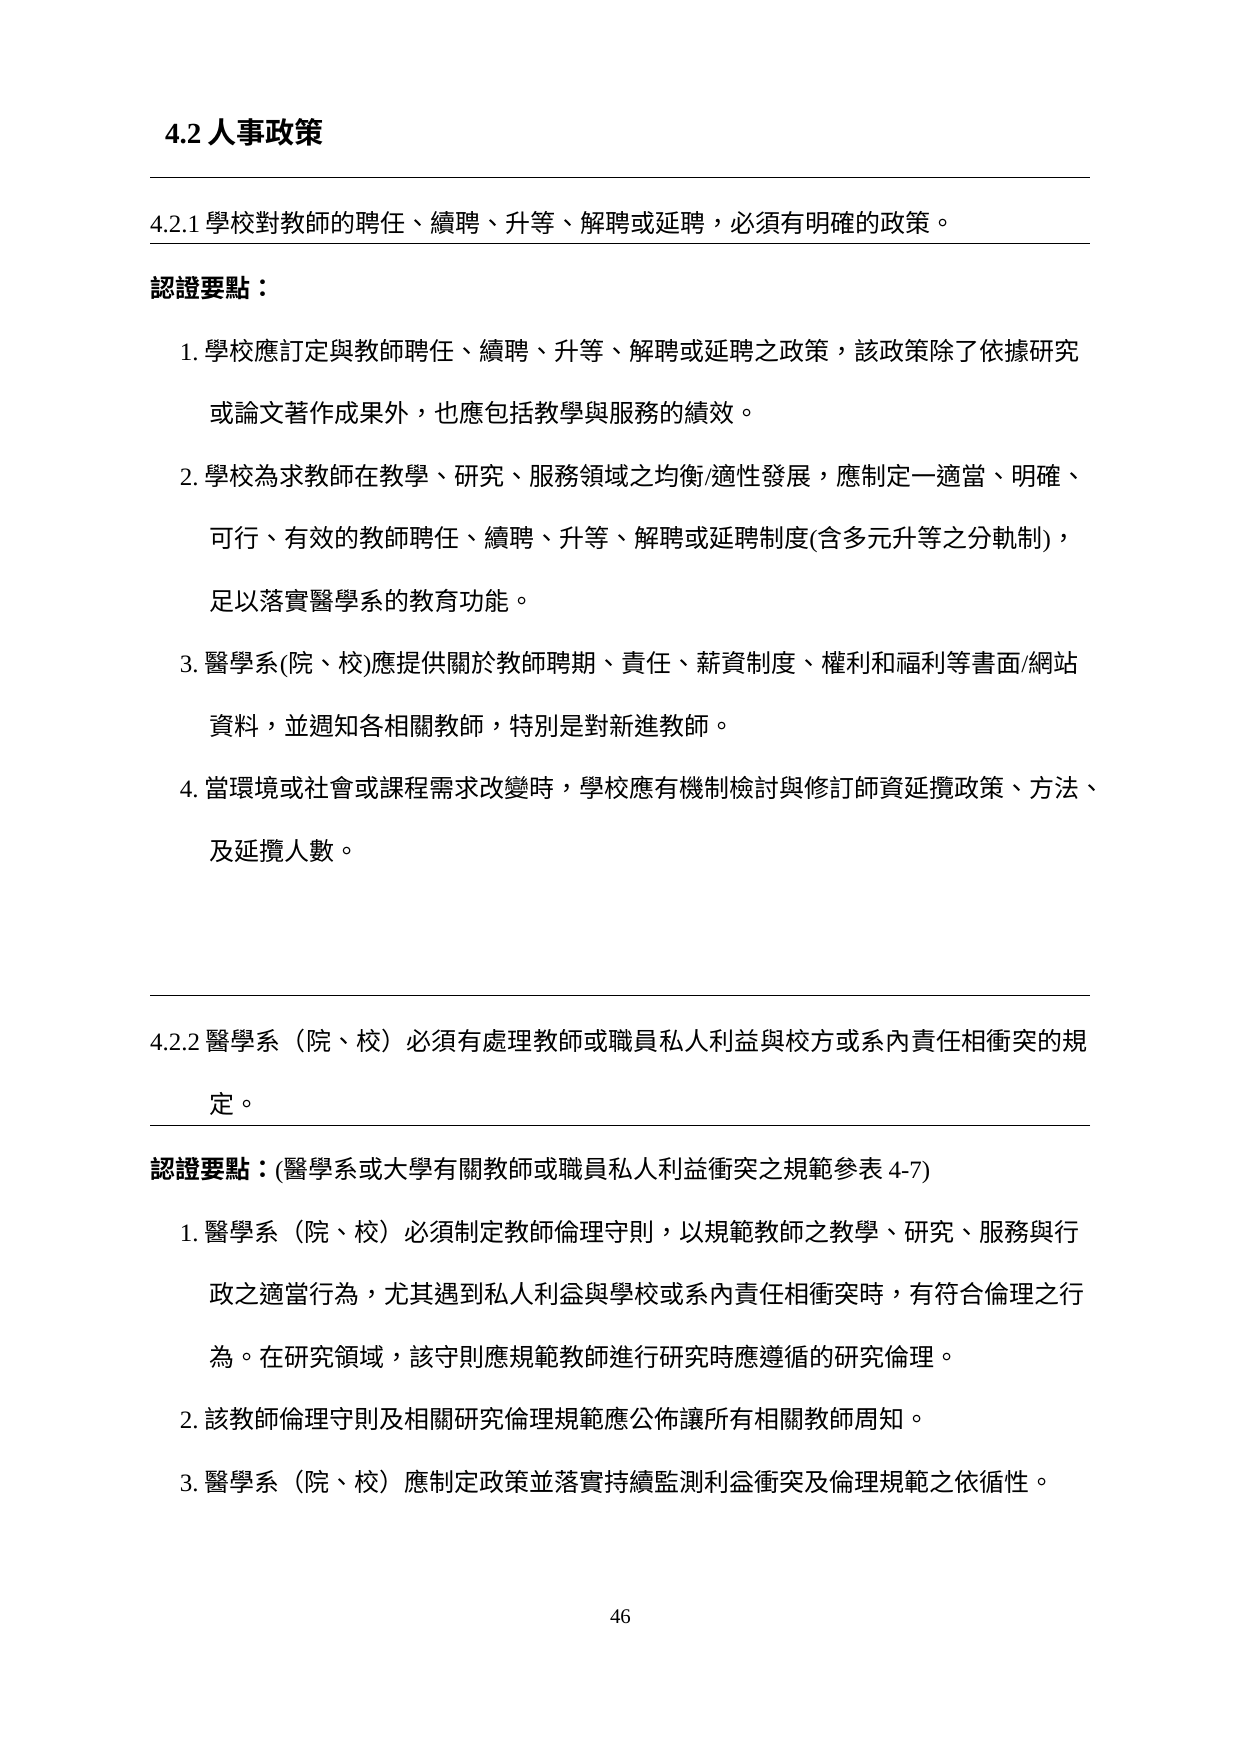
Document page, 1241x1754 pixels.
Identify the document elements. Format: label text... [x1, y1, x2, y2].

list 醫學系(院、校)應提供關於教師聘期、責任、薪資制度、權利和福利等書面/網站資料，並週知各相關教師，特別是對新進教師。 [179, 620, 1090, 745]
list 當環境或社會或課程需求改變時，學校應有機制檢討與修訂師資延攬政策、方法、及延攬人數。 [179, 745, 1090, 870]
subtitle 4.2人事政策 [165, 89, 1090, 152]
list 醫學系（院、校）必須制定教師倫理守則，以規範教師之教學、研究、服務與行政之適當行為，尤其遇到私人利益與學校或系內責任相衝突時，有符合倫理之行為。在研究領域，該守則應規範教師進行研究時應遵循的研究倫理。 [179, 1189, 1090, 1376]
text 認證要點：(醫學系或大學有關教師或職員私人利益衝突之規範參表4-7) [150, 1126, 1090, 1189]
list 學校應訂定與教師聘任、續聘、升等、解聘或延聘之政策，該政策除了依據研究或論文著作成果外，也應包括教學與服務的績效。 [179, 308, 1090, 433]
list 醫學系（院、校）應制定政策並落實持續監測利益衝突及倫理規範之依循性。 [179, 1439, 1090, 1501]
text 認證要點： [150, 244, 1090, 308]
list 該教師倫理守則及相關研究倫理規範應公佈讓所有相關教師周知。 [179, 1376, 1090, 1439]
text 4.2.1學校對教師的聘任、續聘、升等、解聘或延聘，必須有明確的政策。 [150, 178, 1090, 243]
list 學校為求教師在教學、研究、服務領域之均衡/適性發展，應制定一適當、明確、可行、有效的教師聘任、續聘、升等、解聘或延聘制度(含多元升等之分軌制)，足以落實醫學系的教育功能。 [179, 433, 1090, 620]
text 4.2.2醫學系（院、校）必須有處理教師或職員私人利益與校方或系內責任相衝突的規定。 [150, 996, 1090, 1125]
